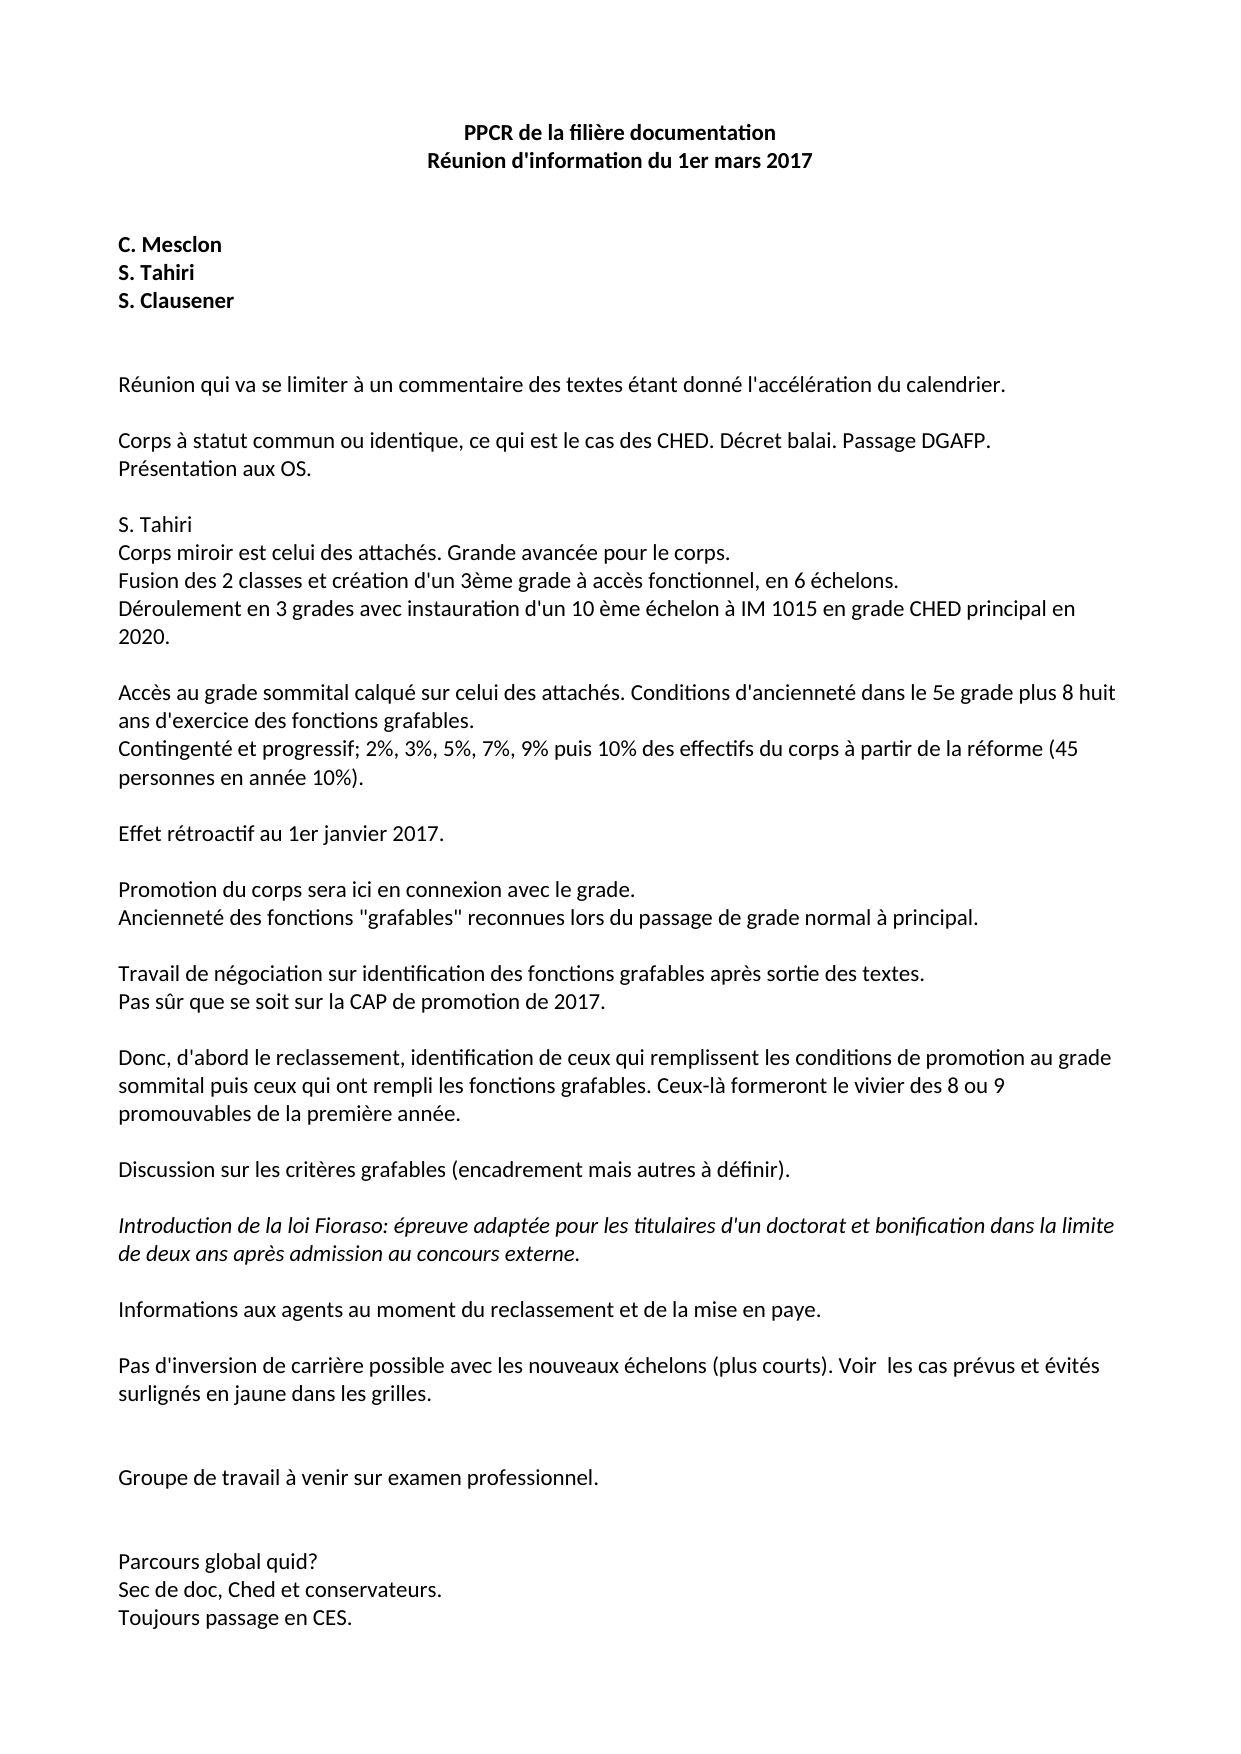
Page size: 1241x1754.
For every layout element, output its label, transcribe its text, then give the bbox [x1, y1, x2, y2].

text C. Mesclon [118, 230, 1122, 258]
text Corps à statut commun ou identique, ce qui est le cas des CHED. Décret balai. Passage DGAFP. [118, 426, 1122, 454]
text Introduction de la loi Fioraso: épreuve adaptée pour les titulaires d'un doctorat et bonification dans la limite de deux ans après admission au concours externe. [118, 1211, 1122, 1267]
text Pas sûr que se soit sur la CAP de promotion de 2017. [118, 987, 1122, 1015]
text Accès au grade sommital calqué sur celui des attachés. Conditions d'ancienneté dans le 5e grade plus 8 huit ans d'exercice des fonctions grafables. [118, 678, 1122, 734]
text Toujours passage en CES. [118, 1603, 1122, 1631]
text S. Tahiri [118, 258, 1122, 286]
text Réunion d'information du 1er mars 2017 [118, 146, 1122, 174]
text Réunion qui va se limiter à un commentaire des textes étant donné l'accélération du calendrier. [118, 370, 1122, 398]
text Contingenté et progressif; 2%, 3%, 5%, 7%, 9% puis 10% des effectifs du corps à partir de la réforme (45 personnes en année 10%). [118, 734, 1122, 791]
text Fusion des 2 classes et création d'un 3ème grade à accès fonctionnel, en 6 échelons. Déroulement en 3 grades avec instauration d'un 10 ème échelon à IM 1015 en grade CHED principal en 2020. [118, 566, 1122, 651]
text Corps miroir est celui des attachés. Grande avancée pour le corps. [118, 538, 1122, 566]
text Sec de doc, Ched et conservateurs. [118, 1575, 1122, 1603]
text PPCR de la filière documentation [118, 118, 1122, 146]
text Groupe de travail à venir sur examen professionnel. [118, 1463, 1122, 1491]
text Effet rétroactif au 1er janvier 2017. [118, 819, 1122, 847]
text Informations aux agents au moment du reclassement et de la mise en paye. [118, 1295, 1122, 1323]
text Donc, d'abord le reclassement, identification de ceux qui remplissent les conditions de promotion au grade sommital puis ceux qui ont rempli les fonctions grafables. Ceux-là formeront le vivier des 8 ou 9 promouvables de la première année. [118, 1043, 1122, 1127]
text Présentation aux OS. [118, 454, 1122, 482]
text S. Clausener [118, 286, 1122, 314]
text S. Tahiri [118, 510, 1122, 538]
text Parcours global quid? [118, 1547, 1122, 1575]
text Pas d'inversion de carrière possible avec les nouveaux échelons (plus courts). Voir les cas prévus et évités surlignés en jaune dans les grilles. [118, 1351, 1122, 1407]
text Promotion du corps sera ici en connexion avec le grade. Ancienneté des fonctions "grafables" reconnues lors du passage de grade normal à principal. [118, 875, 1122, 931]
text Discussion sur les critères grafables (encadrement mais autres à définir). [118, 1155, 1122, 1183]
text Travail de négociation sur identification des fonctions grafables après sortie des textes. [118, 959, 1122, 987]
